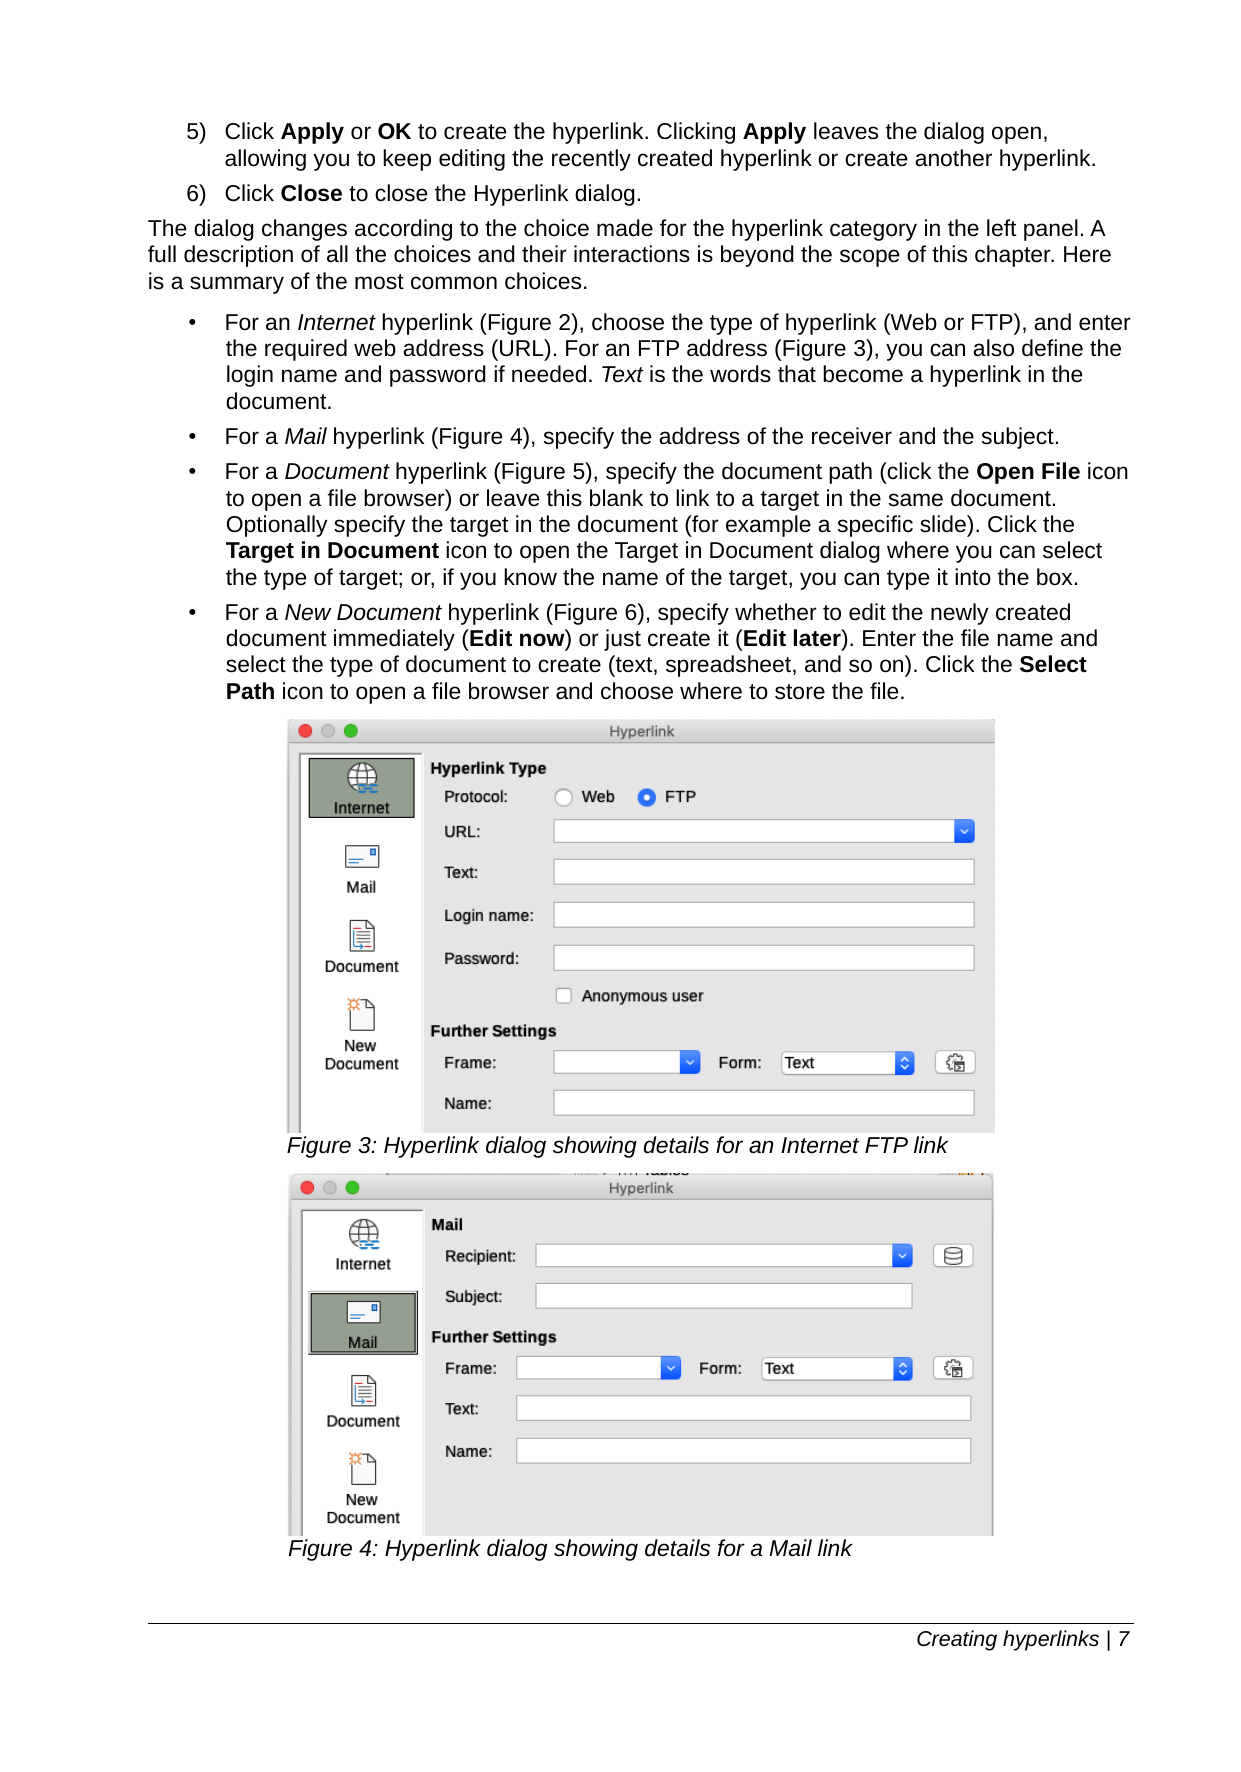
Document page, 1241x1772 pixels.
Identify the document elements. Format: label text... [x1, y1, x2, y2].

list For a Document hyperlink (Figure 5), specify the document path (click the Open File icon to open a file browser) or leave this blank to link to a target in the same document. Optionally specify the target in the document (for example a specific slide). Click the Target in Document icon to open the Target in Document dialog where you can select the type of target; or, if you know the name of the target, you can type it into the box. [185, 455, 1134, 590]
list The dialog changes according to the choice made for the hyperlink category in the left panel. A full description of all the choices and their interactions is beyond the scope of this chapter. Here is a summary of the most common choices. [148, 215, 1134, 294]
list Click Apply or OK to create the hyperlink. Clicking Apply leaves the dialog open, allowing you to keep editing the recently created hyperlink or create another hyperlink. [207, 118, 1134, 171]
picture [286, 719, 995, 1133]
text Figure 4: Hyperlink dialog showing details for a Mail link [288, 1536, 994, 1561]
list For a Mail hyperlink (Figure 4), specify the address of the receiver and the subject. [185, 420, 1134, 449]
list For an Internet hyperlink (Figure 2), choose the type of hyperlink (Web or FTP), and enter the required web address (URL). For an FTP address (Figure 3), you can also define the login name and password if needed. Text is the words that become a hyperlink in the document. [185, 306, 1134, 414]
picture [287, 1173, 994, 1536]
text Figure 3: Hyperlink dialog showing details for an Internet FTP link [287, 1133, 995, 1159]
list For a New Document hyperlink (Figure 6), specify whether to edit the newly created document immediately (Edit now) or just create it (Edit later). Enter the file name and select the type of document to create (text, spreadsheet, and so on). Click the Select Path icon to open a file browser and choose where to store the file. [185, 596, 1134, 707]
list Click Close to close the Hyperlink dialog. [207, 180, 1134, 206]
